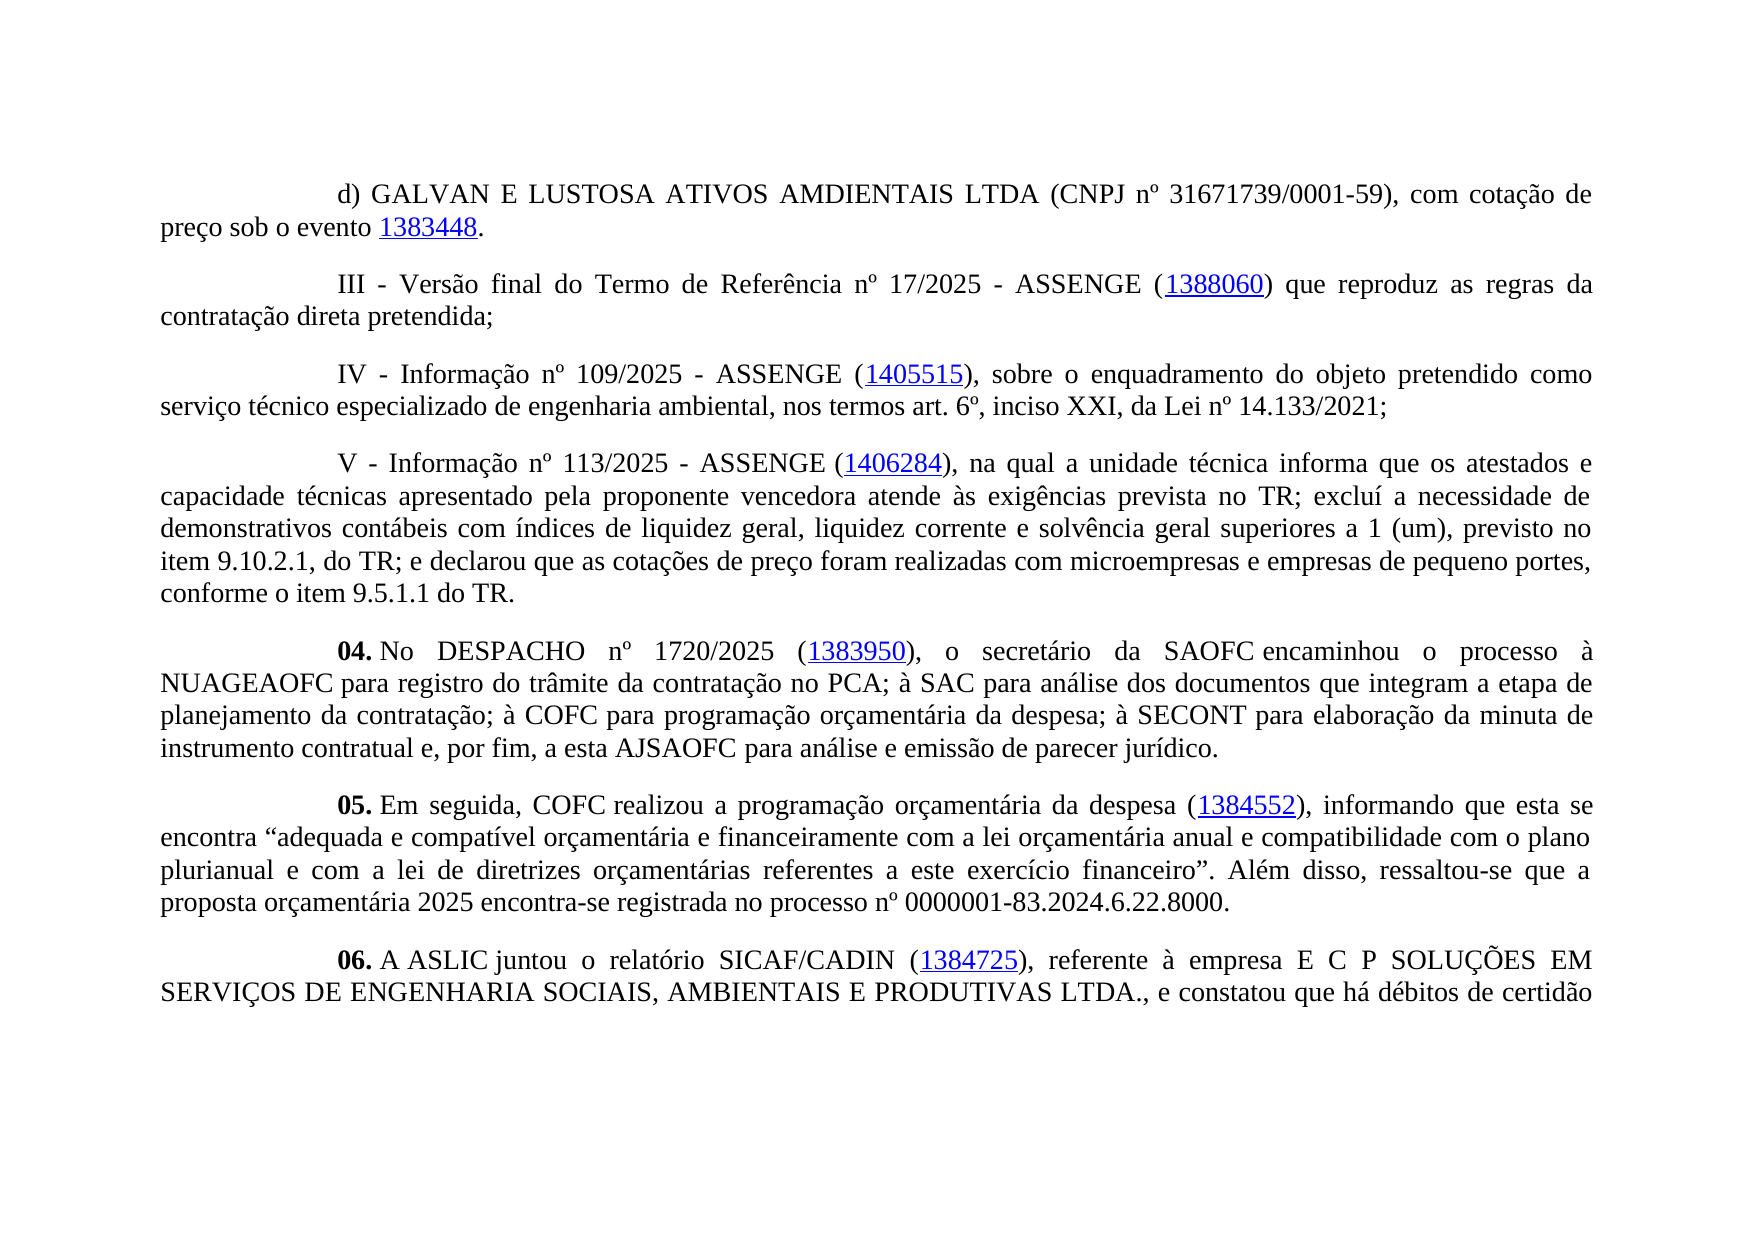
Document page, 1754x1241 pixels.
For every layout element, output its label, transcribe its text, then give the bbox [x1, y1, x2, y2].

text 06. A ASLIC juntou o relatório SICAF/CADIN (1384725), referente à empresa E C P SOLUÇÕES EM SERVIÇOS DE ENGENHARIA SOCIAIS, AMBIENTAIS E PRODUTIVAS LTDA., e constatou que há débitos de certidão [160, 943, 1594, 1007]
text d) GALVAN E LUSTOSA ATIVOS AMDIENTAIS LTDA (CNPJ nº 31671739/0001-59), com cotação de preço sob o evento 1383448. [160, 177, 1594, 242]
text IV - Informação nº 109/2025 - ASSENGE (1405515), sobre o enquadramento do objeto pretendido como serviço técnico especializado de engenharia ambiental, nos termos art. 6º, inciso XXI, da Lei nº 14.133/2021; [160, 357, 1594, 422]
text III - Versão final do Termo de Referência nº 17/2025 - ASSENGE (1388060) que reproduz as regras da contratação direta pretendida; [160, 267, 1594, 332]
text V - Informação nº 113/2025 - ASSENGE (1406284), na qual a unidade técnica informa que os atestados e capacidade técnicas apresentado pela proponente vencedora atende às exigências prevista no TR; excluí a necessidade de demonstrativos contábeis com índices de liquidez geral, liquidez corrente e solvência geral superiores a 1 (um), previsto no item 9.10.2.1, do TR; e declarou que as cotações de preço foram realizadas com microempresas e empresas de pequeno portes, conforme o item 9.5.1.1 do TR. [160, 447, 1594, 608]
text 04. No DESPACHO nº 1720/2025 (1383950), o secretário da SAOFC encaminhou o processo à NUAGEAOFC para registro do trâmite da contratação no PCA; à SAC para análise dos documentos que integram a etapa de planejamento da contratação; à COFC para programação orçamentária da despesa; à SECONT para elaboração da minuta de instrumento contratual e, por fim, a esta AJSAOFC para análise e emissão de parecer jurídico. [160, 633, 1594, 763]
text 05. Em seguida, COFC realizou a programação orçamentária da despesa (1384552), informando que esta se encontra “adequada e compatível orçamentária e financeiramente com a lei orçamentária anual e compatibilidade com o plano plurianual e com a lei de diretrizes orçamentárias referentes a este exercício financeiro”. Além disso, ressaltou-se que a proposta orçamentária 2025 encontra-se registrada no processo nº 0000001-83.2024.6.22.8000. [160, 788, 1594, 918]
